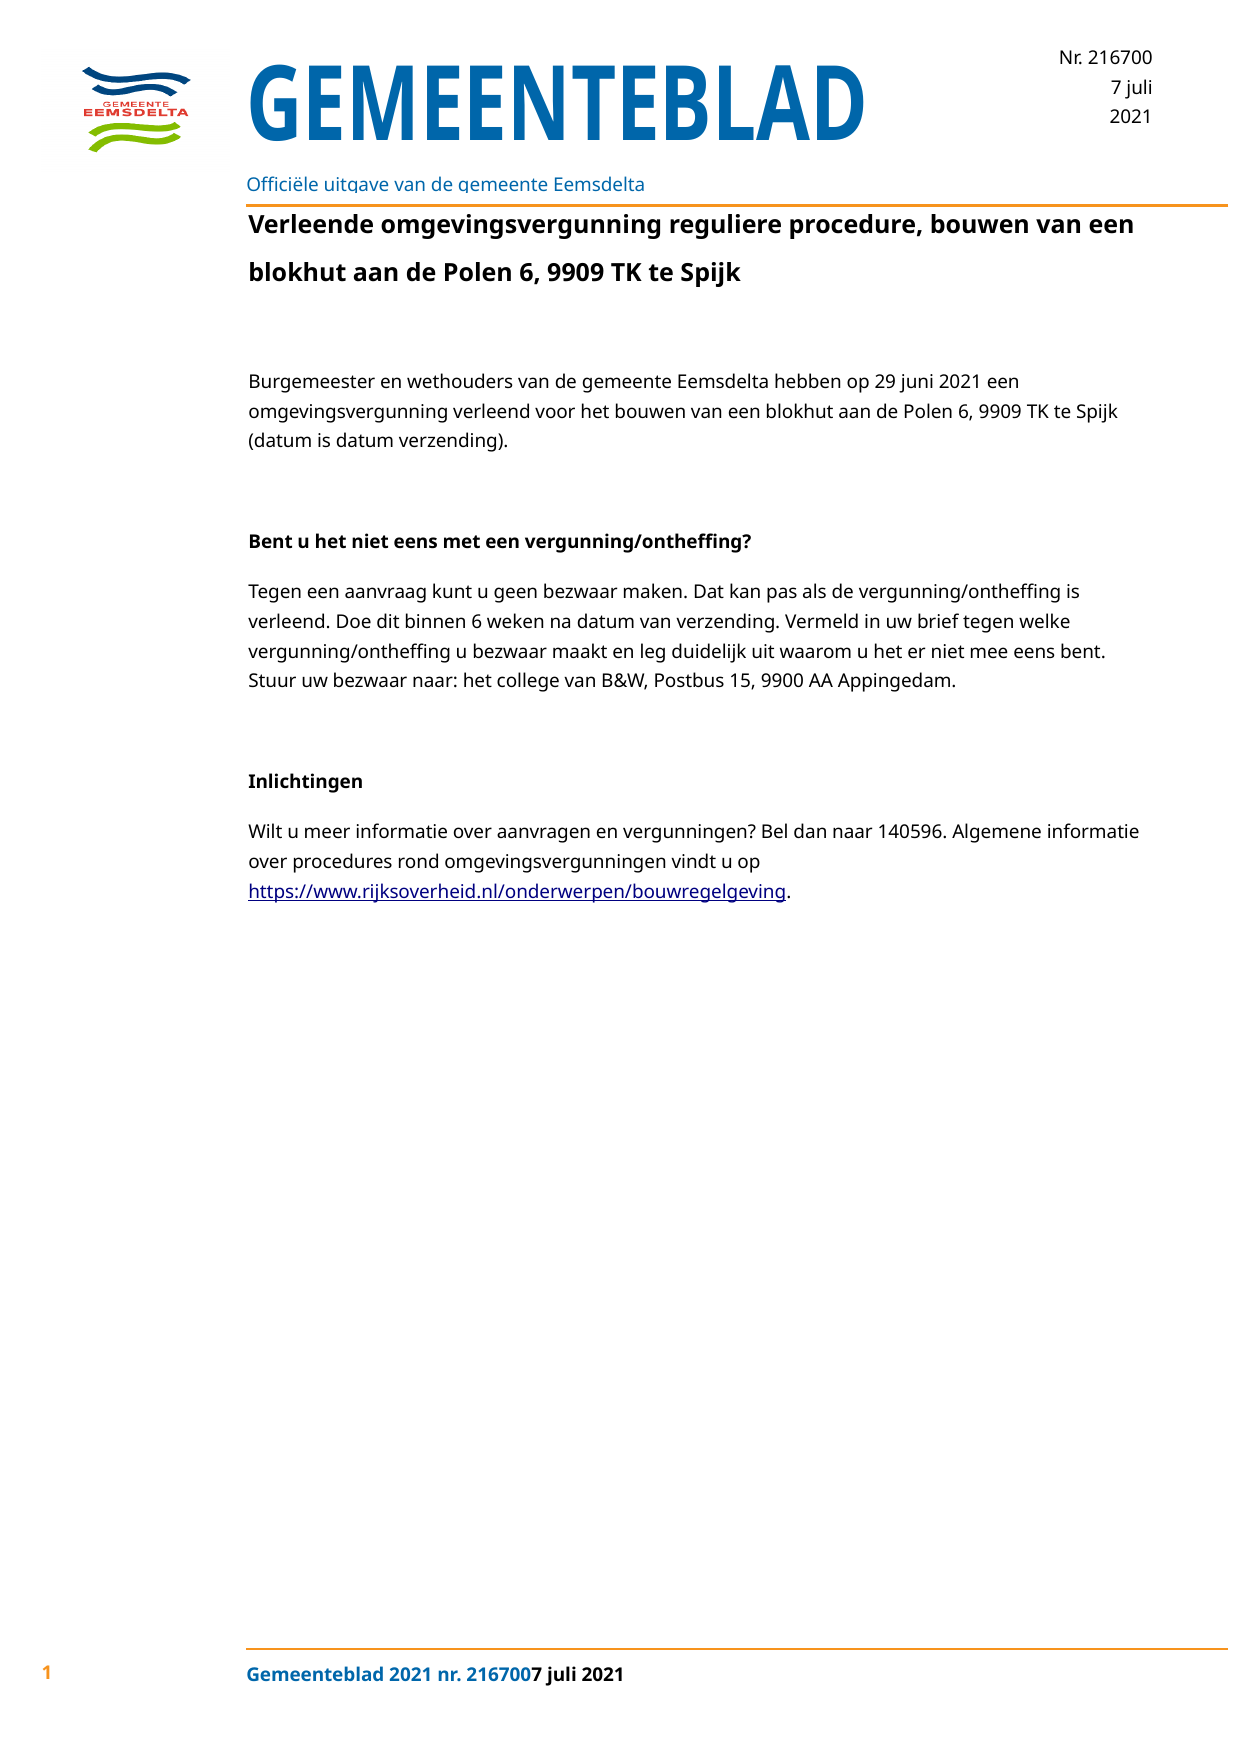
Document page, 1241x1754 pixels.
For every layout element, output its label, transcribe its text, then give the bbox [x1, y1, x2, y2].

text Bent u het niet eens met een vergunning/ontheffing? [248, 528, 1152, 554]
text Wilt u meer informatie over aanvragen en vergunningen? Bel dan naar 140596. Algemene informatie over procedures rond omgevingsvergunningen vindt u op https://www.rijksoverheid.nl/onderwerpen/bouwregelgeving. [248, 819, 1152, 904]
picture [41, 47, 231, 172]
text Tegen een aanvraag kunt u geen bezwaar maken. Dat kan pas als de vergunning/ontheffing is verleend. Doe dit binnen 6 weken na datum van verzending. Vermeld in uw brief tegen welke vergunning/ontheffing u bezwaar maakt en leg duidelijk uit waarom u het er niet mee eens bent. Stuur uw bezwaar naar: het college van B&W, Postbus 15, 9900 AA Appingedam. [248, 579, 1152, 693]
text Burgemeester en wethouders van de gemeente Eemsdelta hebben op 29 juni 2021 een omgevingsvergunning verleend voor het bouwen van een blokhut aan de Polen 6, 9909 TK te Spijk (datum is datum verzending). [248, 368, 1152, 453]
text Verleende omgevingsvergunning reguliere procedure, bouwen van een blokhut aan de Polen 6, 9909 TK te Spijk [248, 207, 1152, 288]
text Inlichtingen [248, 768, 1152, 794]
